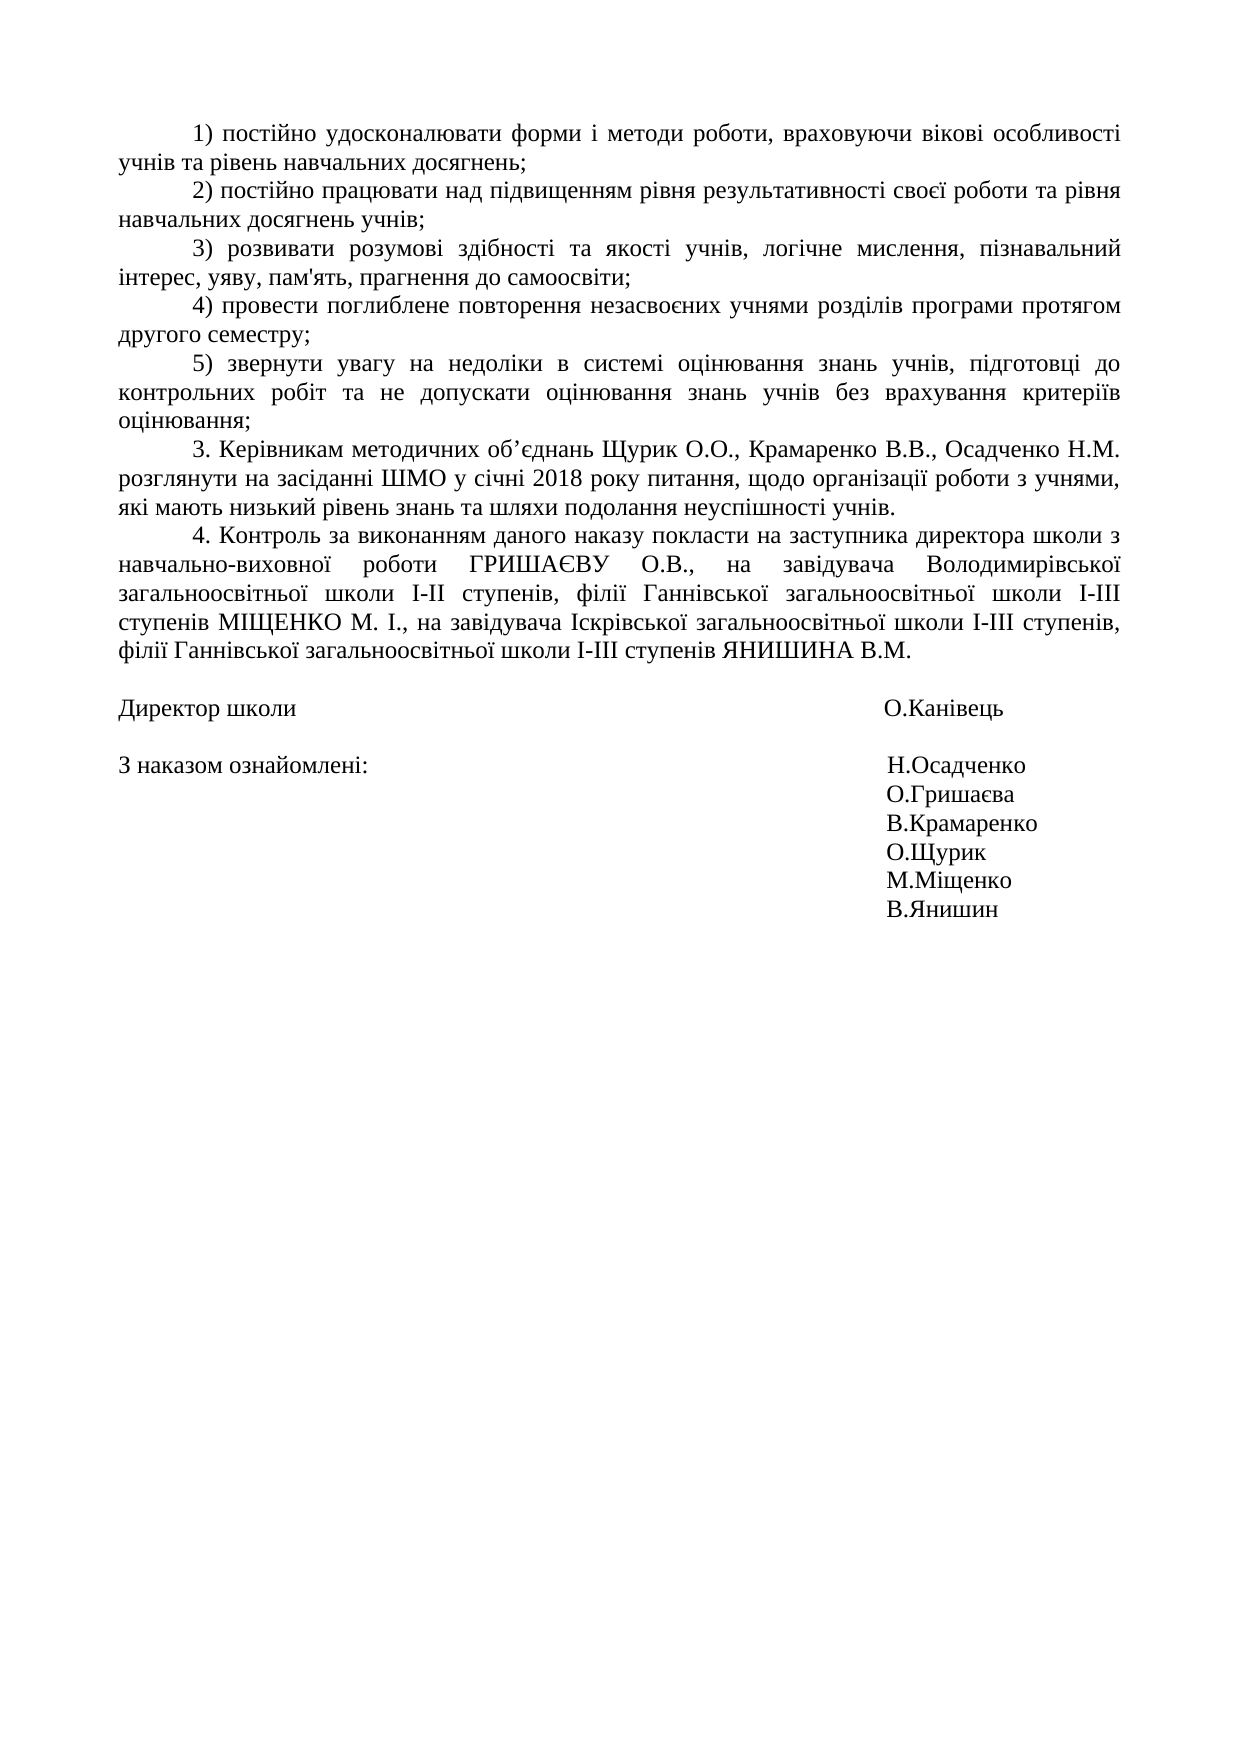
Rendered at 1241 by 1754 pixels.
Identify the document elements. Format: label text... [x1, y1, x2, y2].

text 4. Контроль за виконанням даного наказу покласти на заступника директора школи з навчально-виховної роботи ГРИШАЄВУ О.В., на завідувача Володимирівської загальноосвітньої школи І-ІІ ступенів, філії Ганнівської загальноосвітньої школи І-ІІІ ступенів МІЩЕНКО М. І., на завідувача Іскрівської загальноосвітньої школи І-ІІІ ступенів, філії Ганнівської загальноосвітньої школи І-ІІІ ступенів ЯНИШИНА В.М. [118, 521, 1122, 664]
text З наказом ознайомлені: Н.Осадченко [118, 751, 1122, 779]
text О.Щурик [886, 837, 1122, 866]
text 5) звернути увагу на недоліки в системі оцінювання знань учнів, підготовці до контрольних робіт та не допускати оцінювання знань учнів без врахування критеріїв оцінювання; [118, 348, 1122, 434]
text В.Крамаренко [886, 808, 1122, 837]
text О.Гришаєва [886, 779, 1122, 808]
text Директор школи О.Канівець [118, 693, 1122, 722]
text В.Янишин [886, 894, 1122, 923]
text М.Міщенко [886, 866, 1122, 894]
text 4) провести поглиблене повторення незасвоєних учнями розділів програми протягом другого семестру; [118, 291, 1122, 348]
text 2) постійно працювати над підвищенням рівня результативності своєї роботи та рівня навчальних досягнень учнів; [118, 176, 1122, 233]
text 3) розвивати розумові здібності та якості учнів, логічне мислення, пізнавальний інтерес, уяву, пам'ять, прагнення до самоосвіти; [118, 233, 1122, 291]
text 3. Керівникам методичних об’єднань Щурик О.О., Крамаренко В.В., Осадченко Н.М. розглянути на засіданні ШМО у січні 2018 року питання, щодо організації роботи з учнями, які мають низький рівень знань та шляхи подолання неуспішності учнів. [118, 434, 1122, 521]
text 1) постійно удосконалювати форми і методи роботи, враховуючи вікові особливості учнів та рівень навчальних досягнень; [118, 118, 1122, 176]
